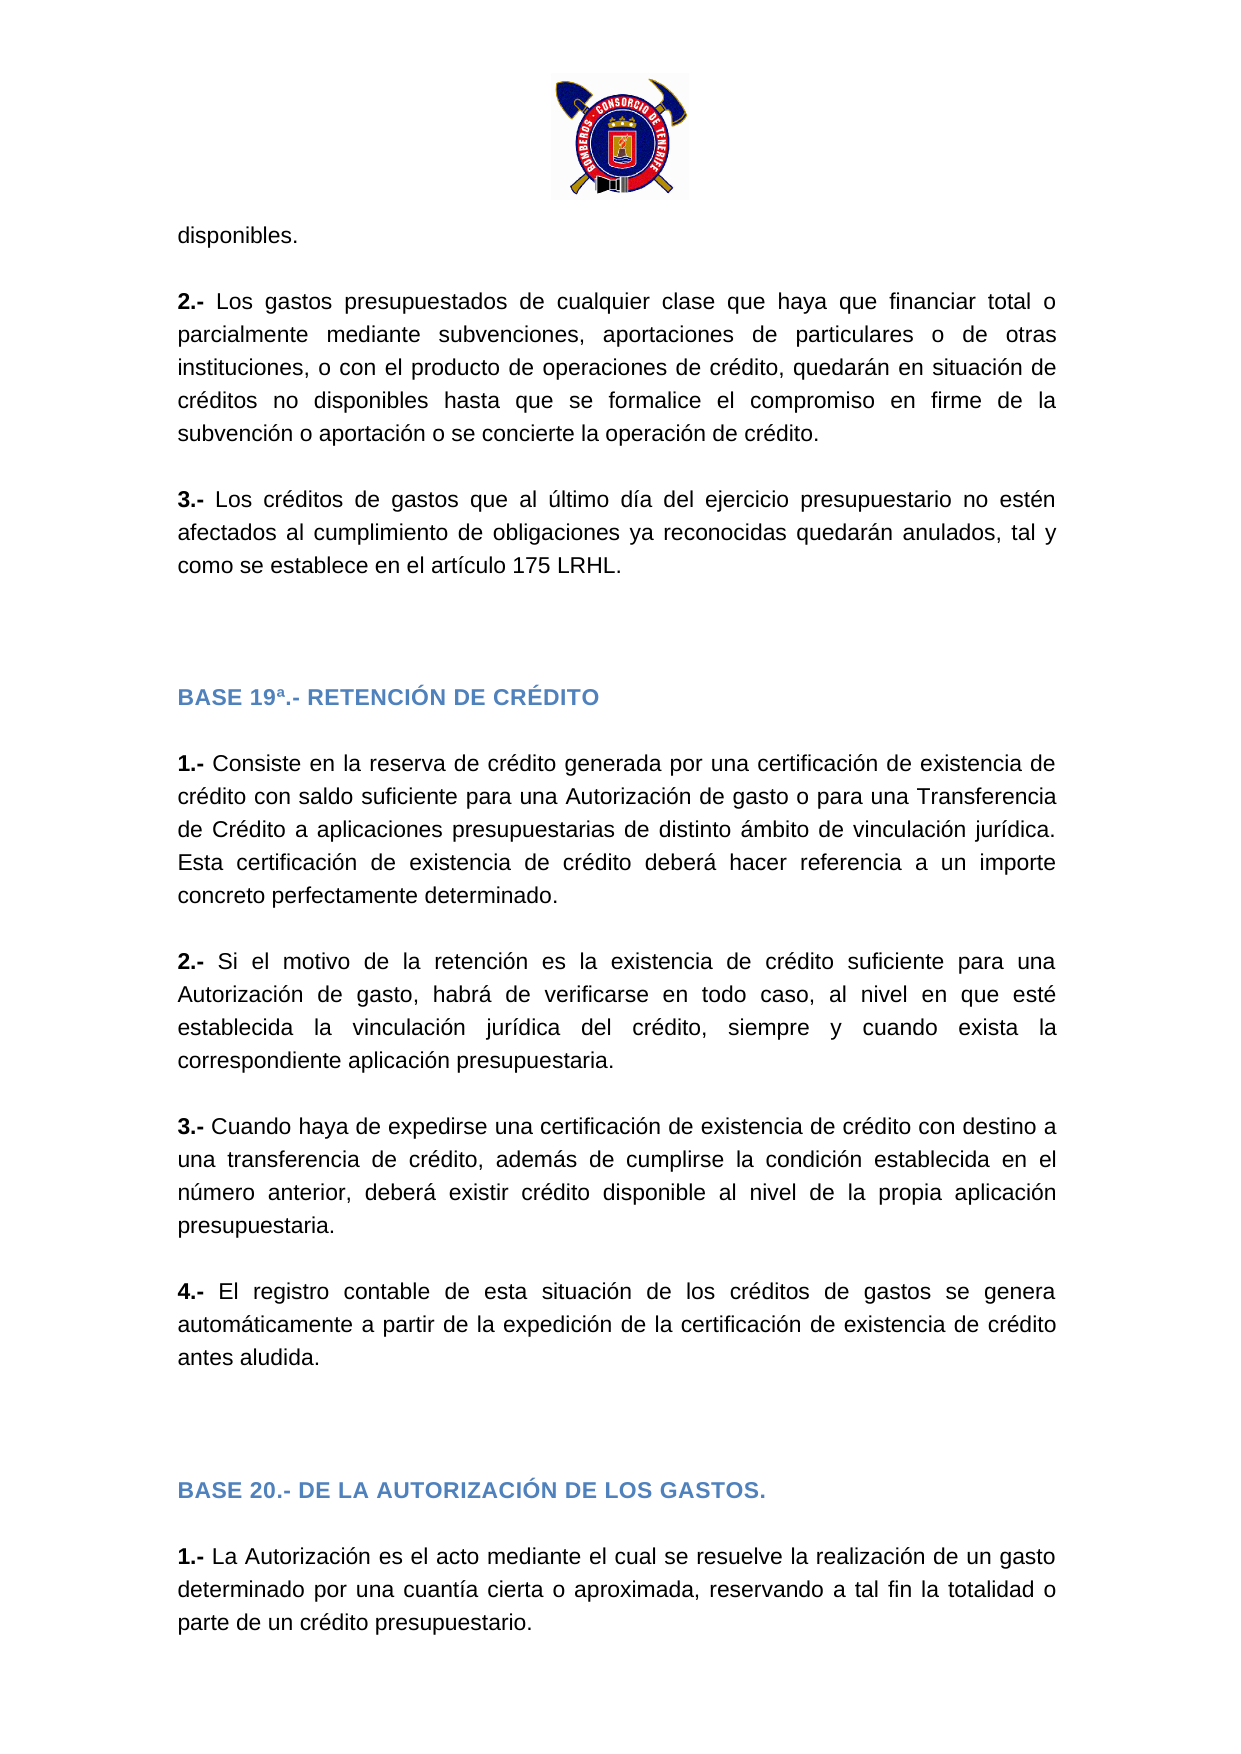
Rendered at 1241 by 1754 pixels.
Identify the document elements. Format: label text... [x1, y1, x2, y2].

text 3.- Cuando haya de expedirse una certificación de existencia de crédito con destino a una transferencia de crédito, además de cumplirse la condición establecida en el número anterior, deberá existir crédito disponible al nivel de la propia aplicación presupuestaria. [177, 1113, 1057, 1238]
text disponibles. [177, 222, 1057, 248]
text 2.- Si el motivo de la retención es la existencia de crédito suficiente para una Autorización de gasto, habrá de verificarse en todo caso, al nivel en que esté establecida la vinculación jurídica del crédito, siempre y cuando exista la correspondiente aplicación presupuestaria. [177, 948, 1057, 1073]
text 1.- La Autorización es el acto mediante el cual se resuelve la realización de un gasto determinado por una cuantía cierta o aproximada, reservando a tal fin la totalidad o parte de un crédito presupuestario. [177, 1543, 1057, 1635]
text 1.- Consiste en la reserva de crédito generada por una certificación de existencia de crédito con saldo suficiente para una Autorización de gasto o para una Transferencia de Crédito a aplicaciones presupuestarias de distinto ámbito de vinculación jurídica. Esta certificación de existencia de crédito deberá hacer referencia a un importe concreto perfectamente determinado. [177, 750, 1057, 908]
text 2.- Los gastos presupuestados de cualquier clase que haya que financiar total o parcialmente mediante subvenciones, aportaciones de particulares o de otras instituciones, o con el producto de operaciones de crédito, quedarán en situación de créditos no disponibles hasta que se formalice el compromiso en firme de la subvención o aportación o se concierte la operación de crédito. [177, 288, 1057, 446]
text BASE 19ª.- RETENCIÓN DE CRÉDITO [177, 684, 1057, 710]
text BASE 20.- DE LA AUTORIZACIÓN DE LOS GASTOS. [177, 1477, 1057, 1503]
text 4.- El registro contable de esta situación de los créditos de gastos se genera automáticamente a partir de la expedición de la certificación de existencia de crédito antes aludida. [177, 1278, 1057, 1370]
text 3.- Los créditos de gastos que al último día del ejercicio presupuestario no estén afectados al cumplimiento de obligaciones ya reconocidas quedarán anulados, tal y como se establece en el artículo 175 LRHL. [177, 486, 1057, 578]
